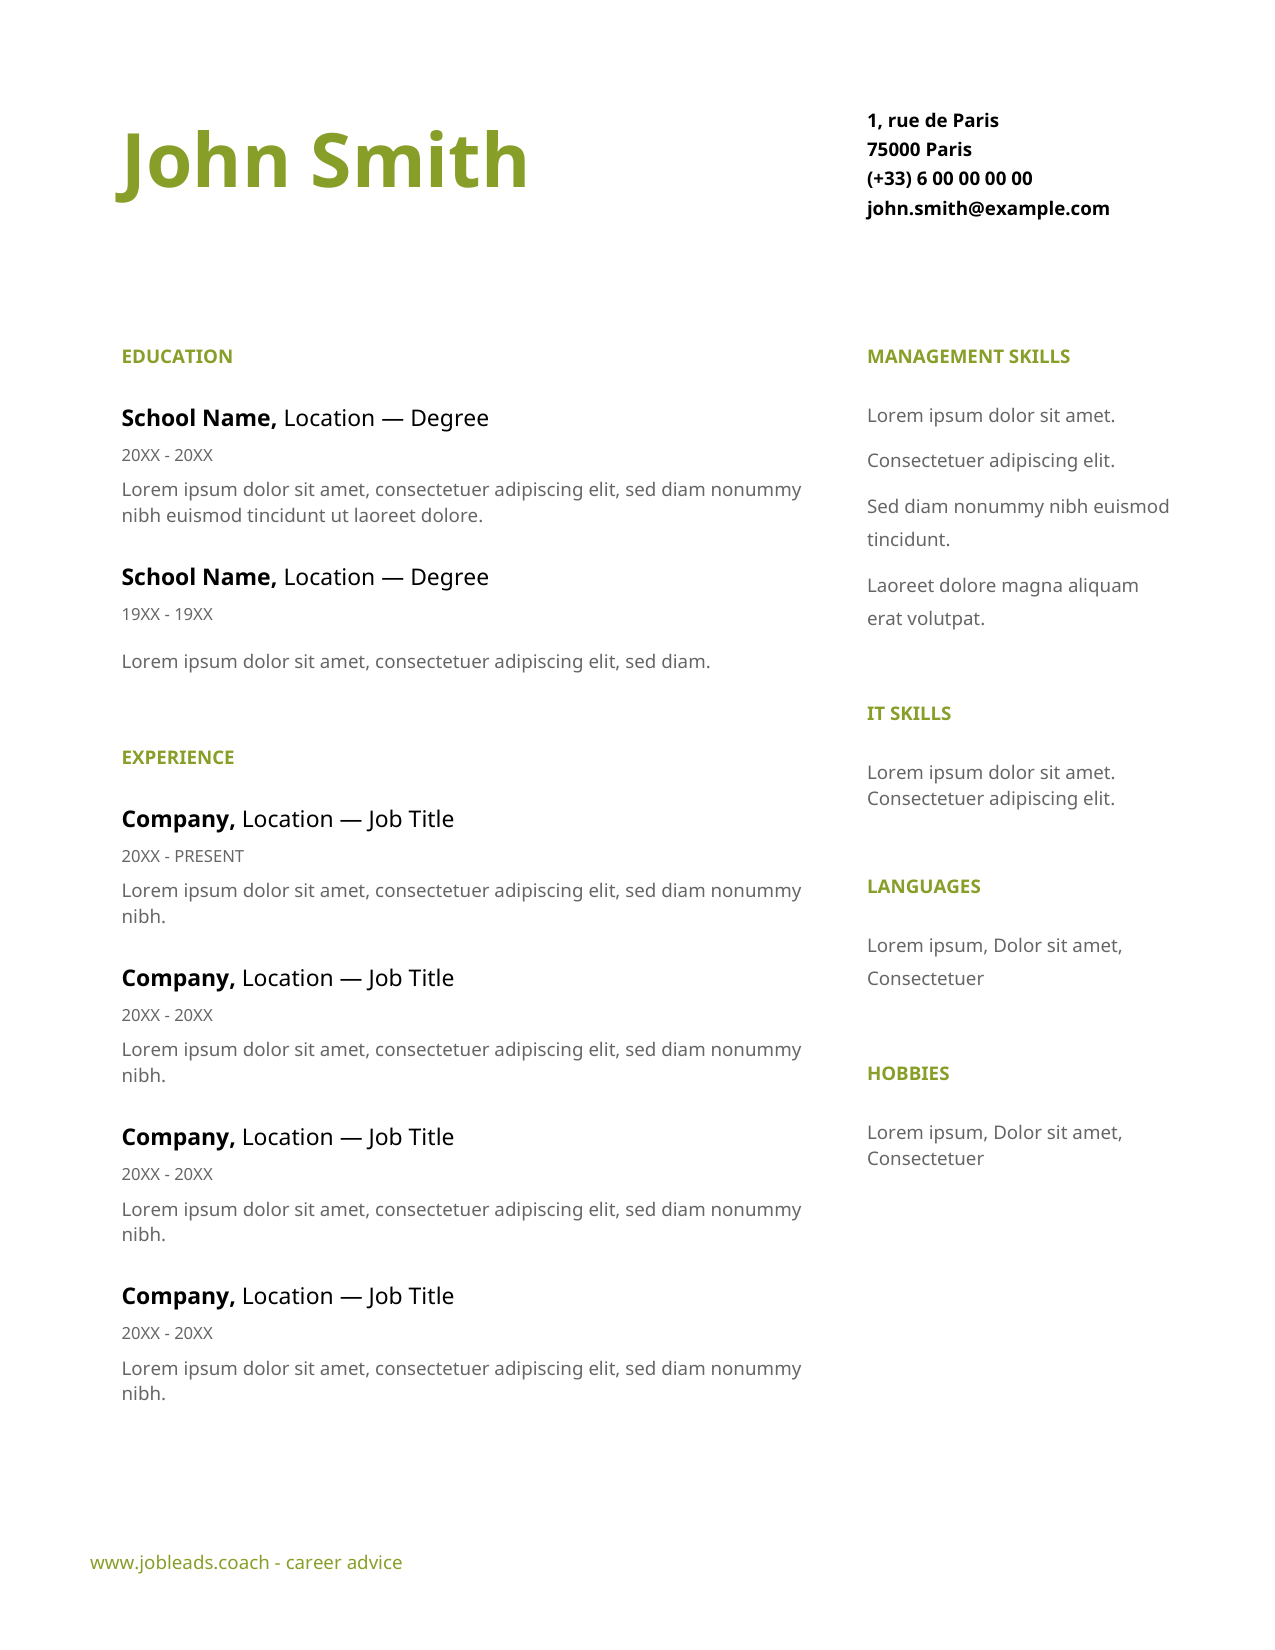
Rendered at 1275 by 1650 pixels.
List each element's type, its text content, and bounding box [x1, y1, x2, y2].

table_cell MANAGEMENT SKILLS Lorem ipsum dolor sit amet. Consectetuer adipiscing elit. Sed diam nonummy nibh euismod tincidunt. Laoreet dolore magna aliquam erat volutpat. IT SKILLS Lorem ipsum dolor sit amet. Consectetuer adipiscing elit. LANGUAGES Lorem ipsum, Dolor sit amet, Consectetuer HOBBIES Lorem ipsum, Dolor sit amet, Consectetuer [852, 266, 1192, 1491]
table_cell EDUCATION School Name, Location — Degree 20XX - 20XX Lorem ipsum dolor sit amet, consectetuer adipiscing elit, sed diam nonummy nibh euismod tincidunt ut laoreet dolore. School Name, Location — Degree 19XX - 19XX Lorem ipsum dolor sit amet, consectetuer adipiscing elit, sed diam. EXPERIENCE Company, Location — Job Title 20XX - PRESENT Lorem ipsum dolor sit amet, consectetuer adipiscing elit, sed diam nonummy nibh. Company, Location — Job Title 20XX - 20XX Lorem ipsum dolor sit amet, consectetuer adipiscing elit, sed diam nonummy nibh. Company, Location — Job Title 20XX - 20XX Lorem ipsum dolor sit amet, consectetuer adipiscing elit, sed diam nonummy nibh. Company, Location — Job Title 20XX - 20XX Lorem ipsum dolor sit amet, consectetuer adipiscing elit, sed diam nonummy nibh. [106, 266, 852, 1491]
table_header 1, rue de Paris 75000 Paris (+33) 6 00 00 00 00 john.smith@example.com [852, 92, 1192, 266]
table_header John Smith [106, 92, 852, 266]
